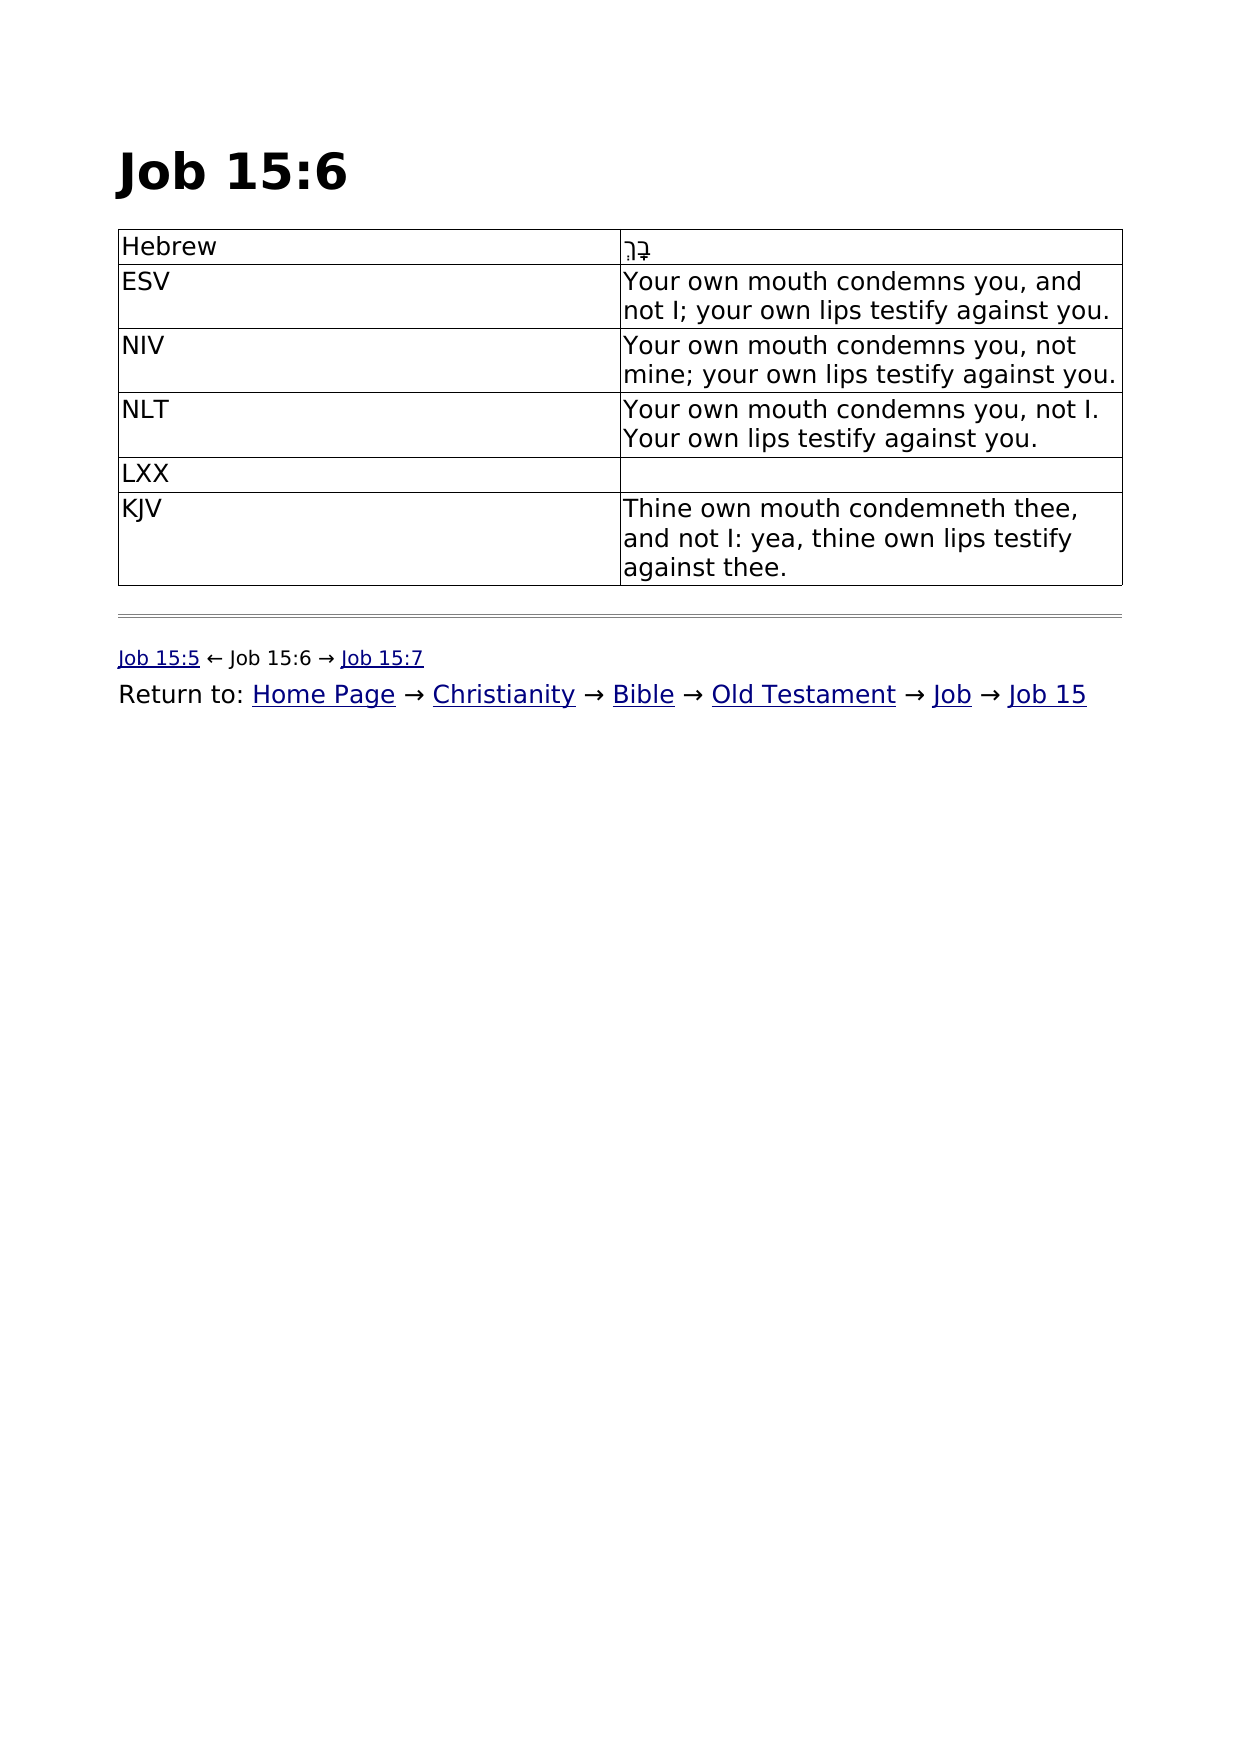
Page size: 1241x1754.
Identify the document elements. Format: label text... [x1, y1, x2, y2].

table_cell NIV [119, 329, 620, 392]
table_cell Your own mouth condemns you, not mine; your own lips testify against you. [621, 329, 1122, 392]
table_cell ESV [119, 265, 620, 328]
text Return to: Home Page → Christianity → Bible → Old Testament → Job → Job 15 [118, 680, 1122, 709]
table_cell KJV [119, 493, 620, 585]
table_cell Your own mouth condemns you, and not I; your own lips testify against you. [621, 265, 1122, 328]
text Job 15:5 ← Job 15:6 → Job 15:7 [118, 646, 1122, 680]
subtitle Job 15:6 [118, 143, 1122, 201]
table_cell Your own mouth condemns you, not I. Your own lips testify against you. [621, 393, 1122, 457]
table_cell LXX [119, 458, 620, 492]
table_cell [621, 458, 1122, 492]
table_cell Thine own mouth condemneth thee, and not I: yea, thine own lips testify against thee. [621, 493, 1122, 585]
table_cell NLT [119, 393, 620, 457]
table_header בָֽךְ [621, 230, 1122, 264]
table_header Hebrew [119, 230, 620, 264]
